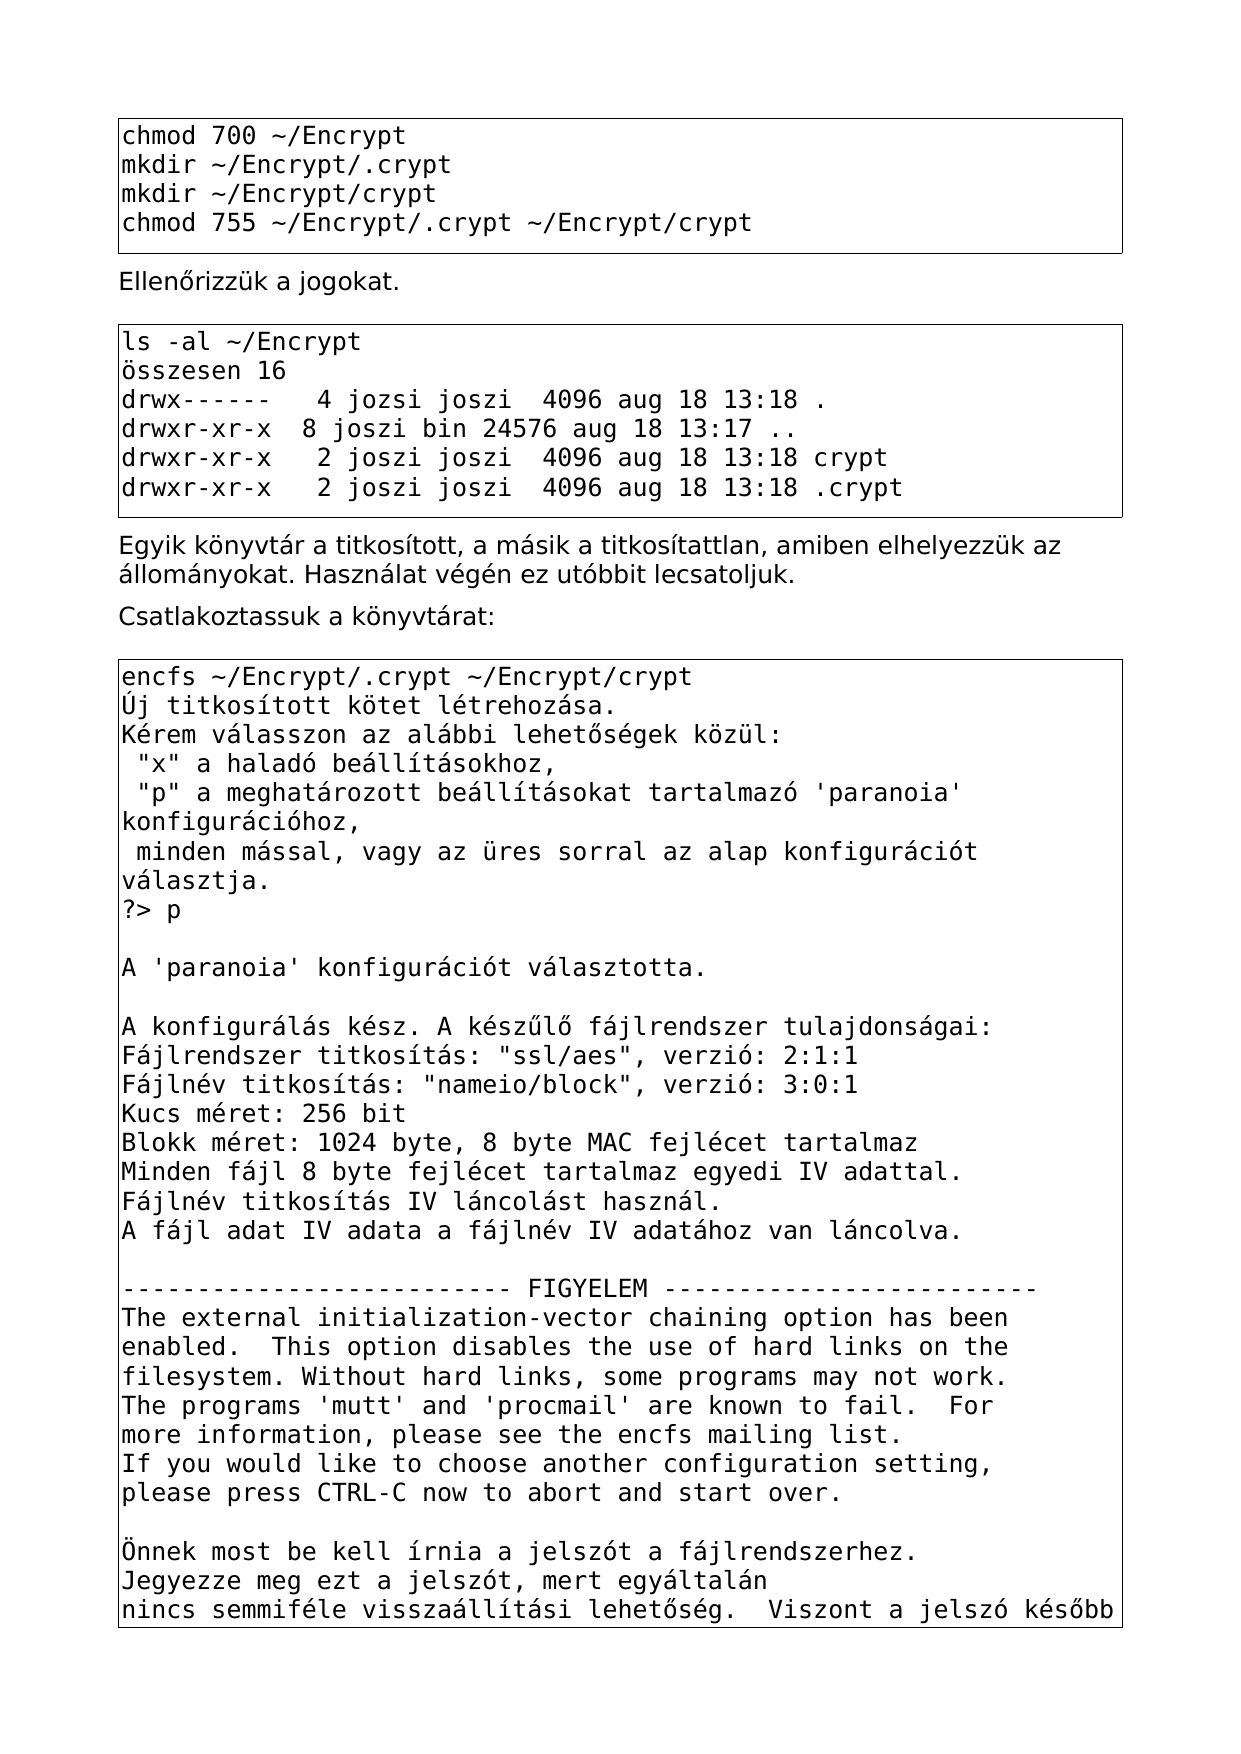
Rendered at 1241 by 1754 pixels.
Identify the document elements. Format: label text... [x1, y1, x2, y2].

table_header ls -al ~/Encrypt összesen 16 drwx------ 4 jozsi joszi 4096 aug 18 13:18 . drwxr-xr-x 8 joszi bin 24576 aug 18 13:17 .. drwxr-xr-x 2 joszi joszi 4096 aug 18 13:18 crypt drwxr-xr-x 2 joszi joszi 4096 aug 18 13:18 .crypt [119, 325, 1122, 517]
table_header encfs ~/Encrypt/.crypt ~/Encrypt/crypt Új titkosított kötet létrehozása. Kérem válasszon az alábbi lehetőségek közül: "x" a haladó beállításokhoz, "p" a meghatározott beállításokat tartalmazó 'paranoia' konfigurációhoz, minden mással, vagy az üres sorral az alap konfigurációt választja. ?> p A 'paranoia' konfigurációt választotta. A konfigurálás kész. A készűlő fájlrendszer tulajdonságai: Fájlrendszer titkosítás: "ssl/aes", verzió: 2:1:1 Fájlnév titkosítás: "nameio/block", verzió: 3:0:1 Kucs méret: 256 bit Blokk méret: 1024 byte, 8 byte MAC fejlécet tartalmaz Minden fájl 8 byte fejlécet tartalmaz egyedi IV adattal. Fájlnév titkosítás IV láncolást használ. A fájl adat IV adata a fájlnév IV adatához van láncolva. -------------------------- FIGYELEM ------------------------- The external initialization-vector chaining option has been enabled. This option disables the use of hard links on the filesystem. Without hard links, some programs may not work. The programs 'mutt' and 'procmail' are known to fail. For more information, please see the encfs mailing list. If you would like to choose another configuration setting, please press CTRL-C now to abort and start over. Önnek most be kell írnia a jelszót a fájlrendszerhez. Jegyezze meg ezt a jelszót, mert egyáltalán nincs semmiféle visszaállítási lehetőség. Viszont a jelszó később [119, 660, 1122, 1627]
text Egyik könyvtár a titkosított, a másik a titkosítattlan, amiben elhelyezzük az állományokat. Használat végén ez utóbbit lecsatoljuk. [118, 531, 1122, 590]
table_header chmod 700 ~/Encrypt mkdir ~/Encrypt/.crypt mkdir ~/Encrypt/crypt chmod 755 ~/Encrypt/.crypt ~/Encrypt/crypt [119, 119, 1122, 252]
text Csatlakoztassuk a könyvtárat: [118, 602, 1122, 631]
text Ellenőrizzük a jogokat. [118, 267, 1122, 297]
